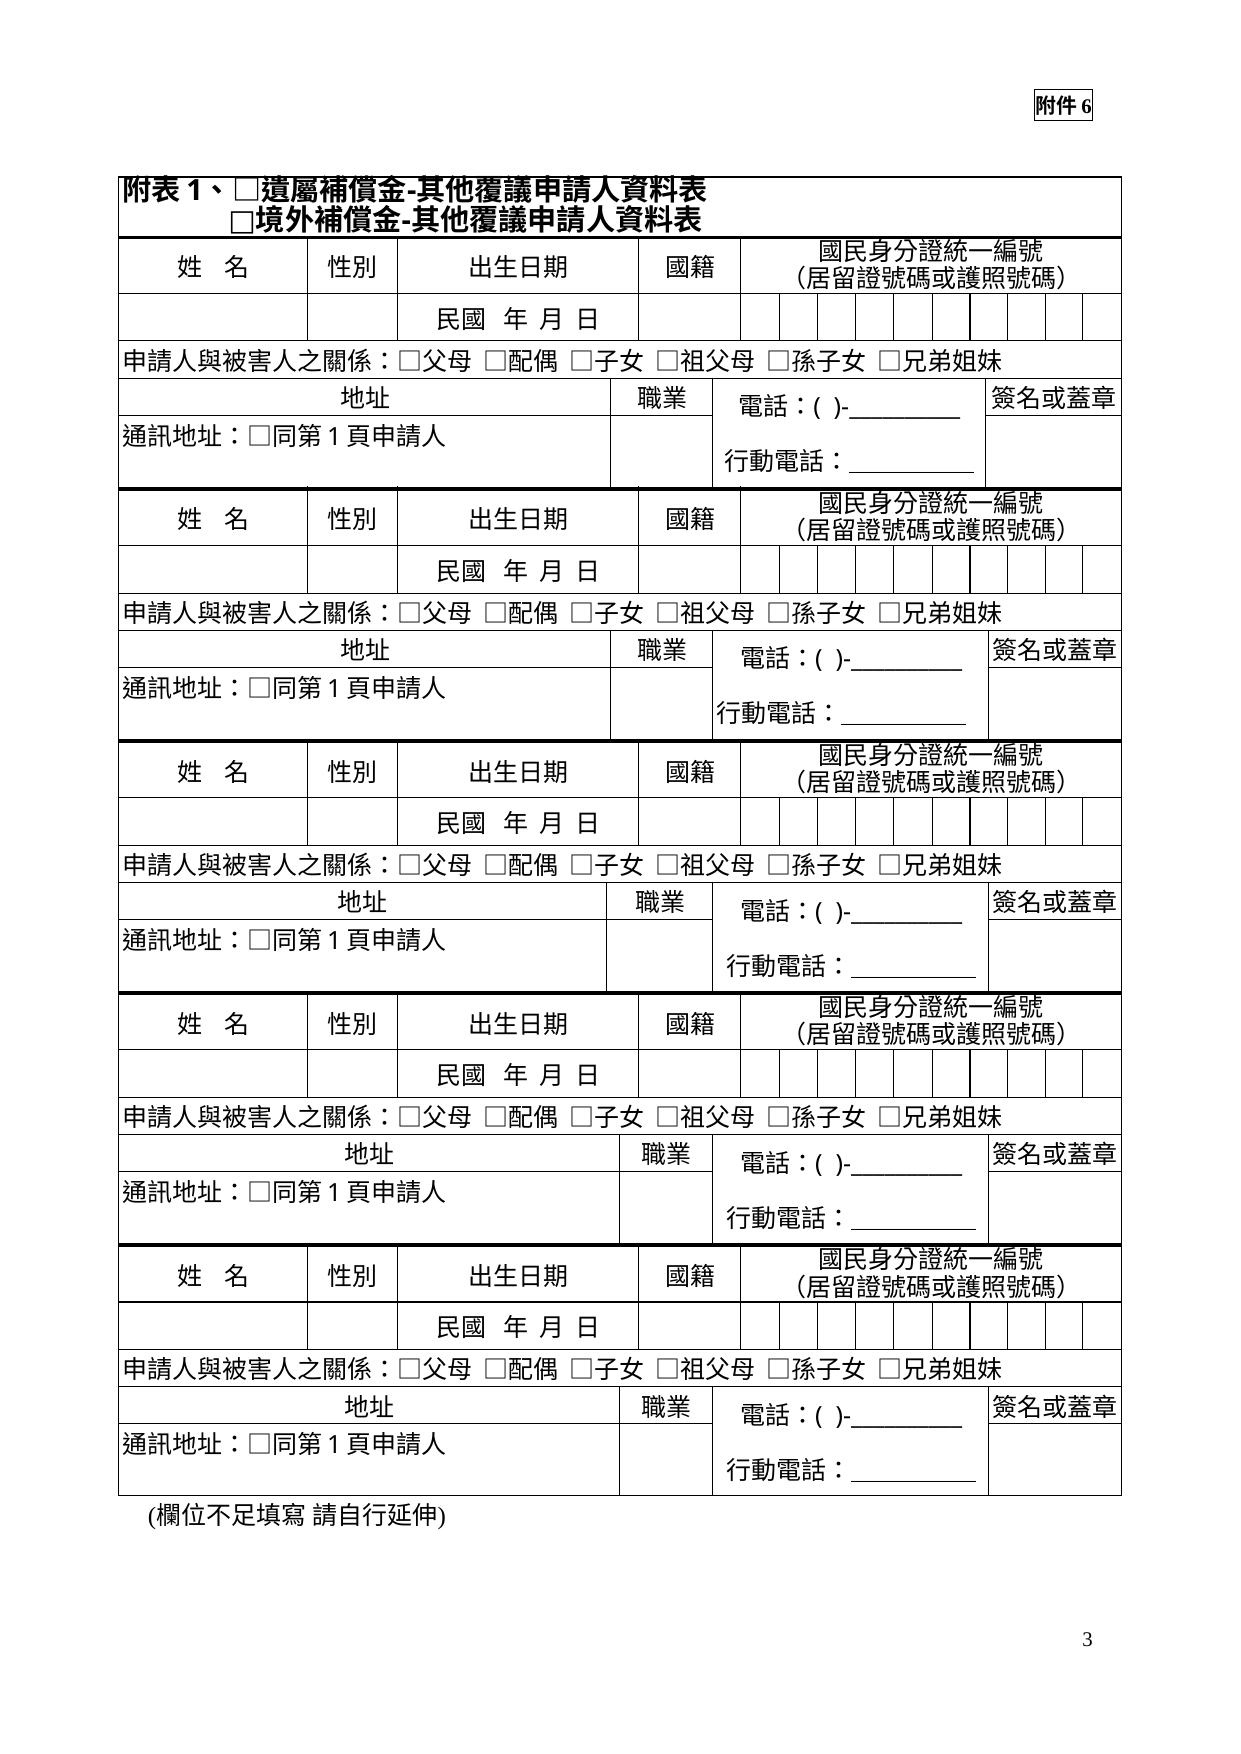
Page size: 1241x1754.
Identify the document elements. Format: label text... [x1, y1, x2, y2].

table_cell [1008, 546, 1045, 592]
table_cell 國民身分證統一編號 （居留證號碼或護照號碼） [741, 995, 1121, 1049]
table_cell 性別 [308, 995, 397, 1049]
table_cell [741, 294, 779, 340]
table_cell 姓 名 [119, 239, 307, 293]
table_cell [1008, 1050, 1045, 1097]
table_cell [308, 294, 397, 340]
table_cell [894, 546, 932, 592]
table_cell 申請人與被害人之關係：□父母 □配偶 □子女 □祖父母 □孫子女 □兄弟姐妹 [119, 1098, 1121, 1134]
table_cell [1008, 798, 1045, 844]
table_cell [1083, 294, 1121, 340]
table_cell [818, 546, 855, 592]
table_cell 國民身分證統一編號 （居留證號碼或護照號碼） [741, 1247, 1121, 1301]
table_cell [639, 1050, 740, 1097]
table_cell [119, 798, 307, 844]
table_cell [780, 294, 817, 340]
table_cell [1046, 294, 1082, 340]
table_cell [308, 1303, 397, 1349]
table_cell 國民身分證統一編號 （居留證號碼或護照號碼） [741, 239, 1121, 293]
table_cell [639, 1303, 740, 1349]
table_cell 地址 [119, 631, 610, 667]
table_cell [989, 920, 1121, 991]
table_cell [119, 1303, 307, 1349]
table_cell [856, 1303, 893, 1349]
table_cell 民國 年 月 日 [398, 546, 638, 592]
table_cell [933, 1303, 969, 1349]
table_cell [1008, 294, 1045, 340]
table_cell [933, 1050, 969, 1097]
table_cell [1046, 798, 1082, 844]
table_cell [933, 798, 969, 844]
table_cell [1083, 546, 1121, 592]
table_cell [1008, 1303, 1045, 1349]
table_cell [856, 294, 893, 340]
table_cell [971, 546, 1007, 592]
table_cell [1046, 1303, 1082, 1349]
table_cell 職業 [620, 1387, 712, 1423]
table_cell [986, 416, 1121, 486]
table_cell [741, 798, 779, 844]
table_cell [894, 1050, 932, 1097]
table_cell 通訊地址：□同第1頁申請人 [119, 1172, 619, 1243]
table_header 附表1、□遺屬補償金-其他覆議申請人資料表 □境外補償金-其他覆議申請人資料表 [119, 178, 1121, 236]
table_cell [1083, 1303, 1121, 1349]
table_cell 國籍 [639, 239, 740, 293]
table_cell [308, 546, 397, 592]
table_cell 申請人與被害人之關係：□父母 □配偶 □子女 □祖父母 □孫子女 □兄弟姐妹 [119, 594, 1121, 630]
table_cell 民國 年 月 日 [398, 798, 638, 844]
table_cell [620, 1172, 712, 1243]
table_cell 姓 名 [119, 995, 307, 1049]
table_cell [856, 1050, 893, 1097]
table_cell [780, 1050, 817, 1097]
table_cell 申請人與被害人之關係：□父母 □配偶 □子女 □祖父母 □孫子女 □兄弟姐妹 [119, 341, 1121, 378]
table_cell 出生日期 [398, 743, 638, 797]
table_cell 國民身分證統一編號 （居留證號碼或護照號碼） [741, 743, 1121, 797]
table_cell [971, 294, 1007, 340]
table_cell 電話：( )-__________ 行動電話：＿＿＿＿＿ [713, 631, 988, 738]
table_cell 簽名或蓋章 [989, 631, 1121, 667]
table_cell [611, 416, 712, 486]
table_cell 電話：( )-__________ 行動電話：＿＿＿＿＿ [713, 1135, 988, 1243]
table_cell [933, 294, 969, 340]
table_cell [639, 798, 740, 844]
table_cell 出生日期 [398, 995, 638, 1049]
table_cell [818, 1050, 855, 1097]
table_cell [639, 546, 740, 592]
table_cell 姓 名 [119, 491, 307, 545]
table_cell [971, 1050, 1007, 1097]
table_cell 姓 名 [119, 1247, 307, 1301]
table_cell 性別 [308, 491, 397, 545]
table_cell 國民身分證統一編號 （居留證號碼或護照號碼） [741, 491, 1121, 545]
table_cell [607, 920, 712, 991]
table_cell 國籍 [639, 743, 740, 797]
table_cell 職業 [611, 379, 712, 415]
table_cell 職業 [607, 883, 712, 919]
table_cell [856, 798, 893, 844]
table_cell [119, 1050, 307, 1097]
table_cell 性別 [308, 239, 397, 293]
table_cell 性別 [308, 1247, 397, 1301]
table_cell [308, 798, 397, 844]
table_cell 姓 名 [119, 743, 307, 797]
table_cell [1083, 1050, 1121, 1097]
table_cell [1046, 546, 1082, 592]
table_cell [1083, 798, 1121, 844]
table_cell 簽名或蓋章 [989, 883, 1121, 919]
table_cell 通訊地址：□同第1頁申請人 [119, 1424, 619, 1495]
table_cell 國籍 [639, 1247, 740, 1301]
table_cell [620, 1424, 712, 1495]
table_cell 通訊地址：□同第1頁申請人 [119, 920, 606, 991]
table_cell [971, 1303, 1007, 1349]
table_cell 出生日期 [398, 1247, 638, 1301]
table_cell 通訊地址：□同第1頁申請人 [119, 416, 610, 486]
table_cell 地址 [119, 1387, 619, 1423]
table_cell 國籍 [639, 995, 740, 1049]
table_cell [856, 546, 893, 592]
text (欄位不足填寫 請自行延伸) [148, 1496, 1092, 1532]
table_cell [741, 546, 779, 592]
table_cell 通訊地址：□同第1頁申請人 [119, 668, 610, 738]
table_cell [1046, 1050, 1082, 1097]
table_cell [639, 294, 740, 340]
table_cell [780, 546, 817, 592]
table_cell 民國 年 月 日 [398, 294, 638, 340]
table_cell [741, 1303, 779, 1349]
table_cell [780, 1303, 817, 1349]
table_cell [308, 1050, 397, 1097]
table_cell [119, 546, 307, 592]
table_cell 申請人與被害人之關係：□父母 □配偶 □子女 □祖父母 □孫子女 □兄弟姐妹 [119, 1350, 1121, 1386]
table_cell [611, 668, 712, 738]
table_cell 出生日期 [398, 239, 638, 293]
table_cell [989, 668, 1121, 738]
table_cell [119, 294, 307, 340]
table_cell [933, 546, 969, 592]
table_cell [894, 294, 932, 340]
table_cell [818, 1303, 855, 1349]
table_cell 性別 [308, 743, 397, 797]
table_cell 電話：( )-__________ 行動電話：＿＿＿＿＿ [713, 379, 985, 486]
table_cell 職業 [620, 1135, 712, 1171]
table_cell 電話：( )-__________ 行動電話：＿＿＿＿＿ [713, 1387, 988, 1495]
table_cell 簽名或蓋章 [989, 1387, 1121, 1423]
table_cell 民國 年 月 日 [398, 1303, 638, 1349]
table_cell 地址 [119, 379, 610, 415]
table_cell 申請人與被害人之關係：□父母 □配偶 □子女 □祖父母 □孫子女 □兄弟姐妹 [119, 846, 1121, 882]
table_cell [818, 294, 855, 340]
table_cell 電話：( )-__________ 行動電話：＿＿＿＿＿ [713, 883, 988, 991]
table_cell 地址 [119, 1135, 619, 1171]
table_cell [894, 798, 932, 844]
table_cell 簽名或蓋章 [986, 379, 1121, 415]
table_cell 職業 [611, 631, 712, 667]
table_cell [971, 798, 1007, 844]
table_cell [894, 1303, 932, 1349]
table_cell [989, 1172, 1121, 1243]
table_cell [818, 798, 855, 844]
table_cell [741, 1050, 779, 1097]
table_cell [780, 798, 817, 844]
table_cell 簽名或蓋章 [989, 1135, 1121, 1171]
table_cell 民國 年 月 日 [398, 1050, 638, 1097]
table_cell 地址 [119, 883, 606, 919]
table_cell 出生日期 [398, 491, 638, 545]
table_cell 國籍 [639, 491, 740, 545]
table_cell [989, 1424, 1121, 1495]
